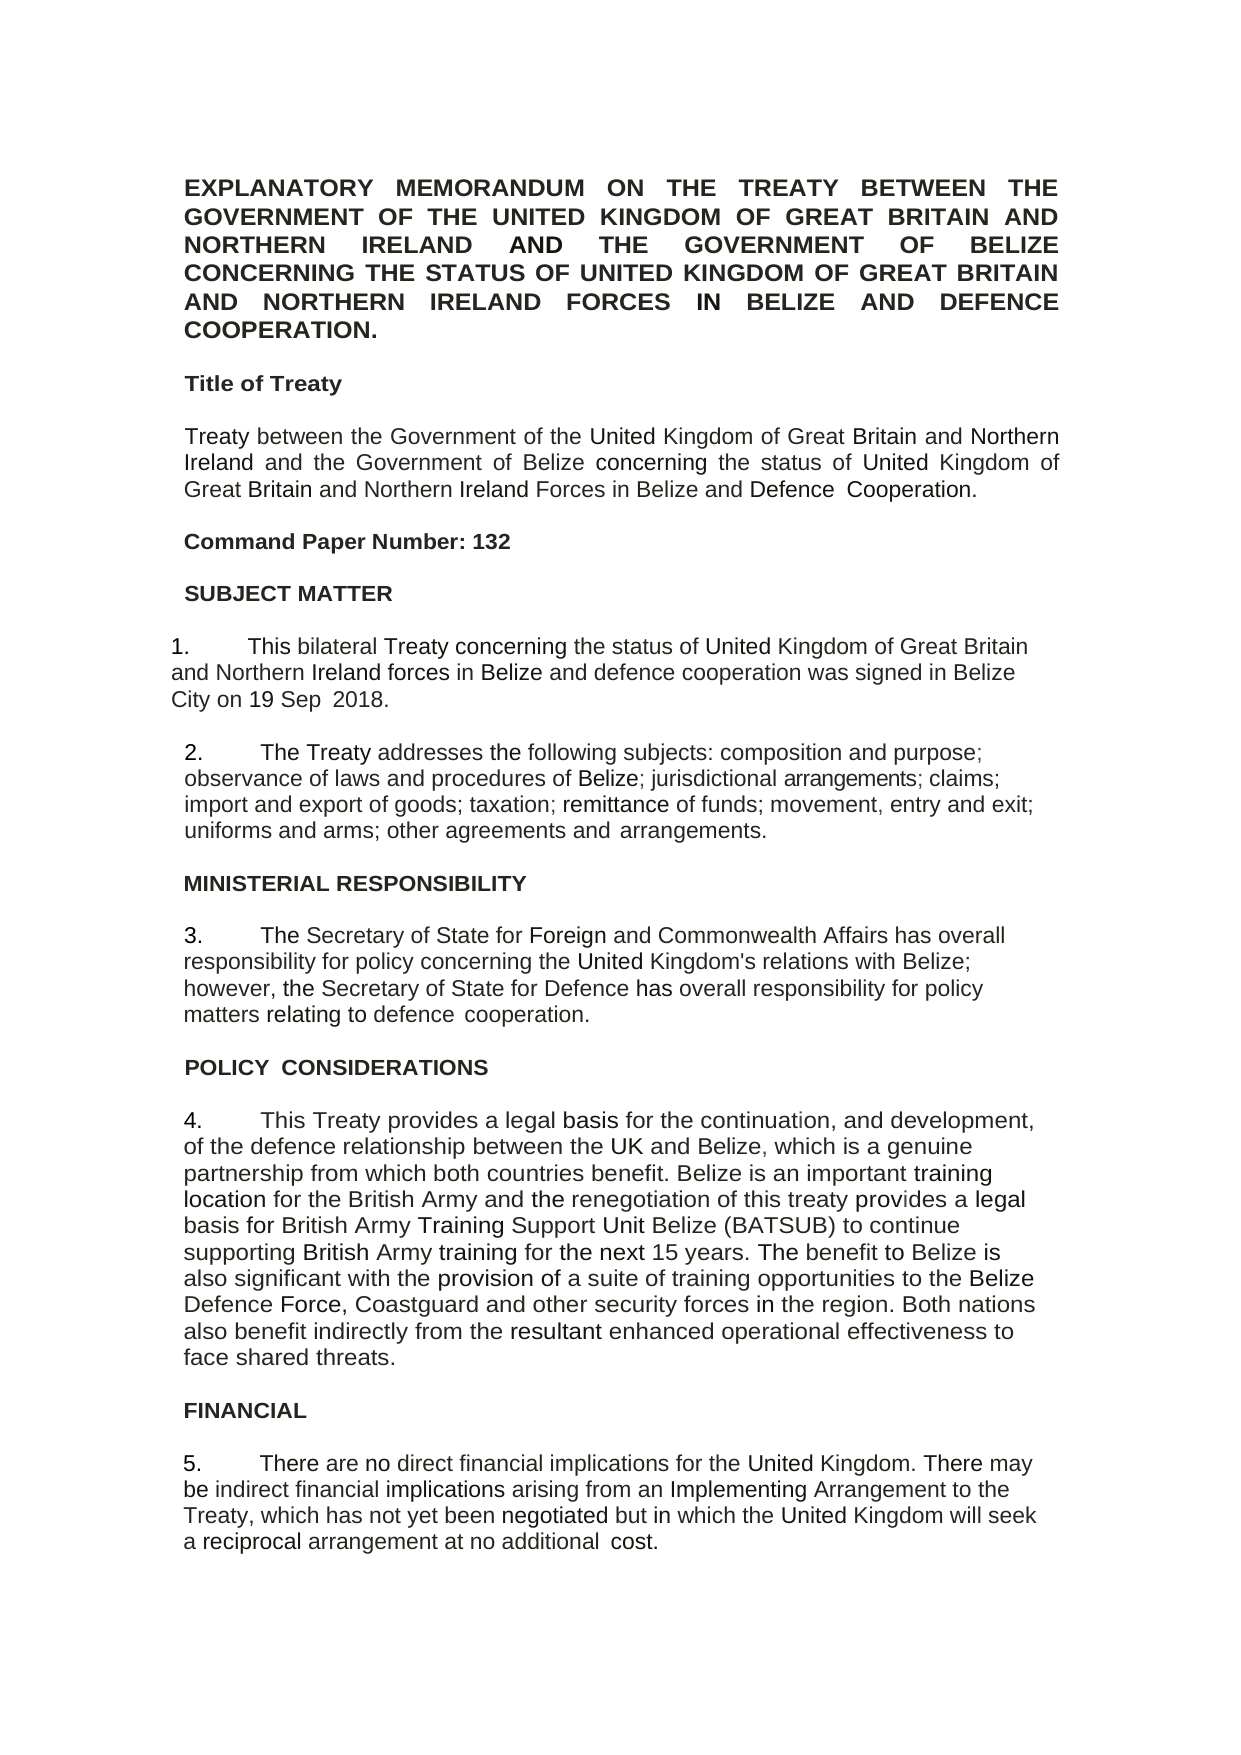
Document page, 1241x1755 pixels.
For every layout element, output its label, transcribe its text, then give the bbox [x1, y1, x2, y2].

list There are no direct financial implications for the United Kingdom. There may be indirect financial implications arising from an Implementing Arrangement to the Treaty, which has not yet been negotiated but in which the United Kingdom will seek a reciprocal arrangement at no additional cost. [183, 1451, 1046, 1555]
text POLICY CONSIDERATIONS [184, 1055, 1068, 1080]
text FINANCIAL [183, 1398, 1068, 1423]
list This Treaty provides a legal basis for the continuation, and development, of the defence relationship between the UK and Belize, which is a genuine partnership from which both countries benefit. Belize is an important training location for the British Army and the renegotiation of this treaty provides a legal basis for British Army Training Support Unit Belize (BATSUB) to continue supporting British Army training for the next 15 years. The benefit to Belize is also significant with the provision of a suite of training opportunities to the Belize Defence Force, Coastguard and other security forces in the region. Both nations also benefit indirectly from the resultant enhanced operational effectiveness to face shared threats. [183, 1107, 1050, 1370]
text Title of Treaty [184, 371, 1068, 396]
text MINISTERIAL RESPONSIBILITY [183, 871, 1068, 896]
list The Secretary of State for Foreign and Commonwealth Affairs has overall responsibility for policy concerning the United Kingdom's relations with Belize; however, the Secretary of State for Defence has overall responsibility for policy matters relating to defence cooperation. [183, 922, 1013, 1027]
list The Treaty addresses the following subjects: composition and purpose; observance of laws and procedures of Belize; jurisdictional arrangements; claims; import and export of goods; taxation; remittance of funds; movement, entry and exit; uniforms and arms; other agreements and arrangements. [184, 739, 1044, 844]
text Command Paper Number: 132 SUBJECT MATTER [184, 529, 564, 606]
list This bilateral Treaty concerning the status of United Kingdom of Great Britain and Northern Ireland forces in Belize and defence cooperation was signed in Belize City on 19 Sep 2018. [171, 633, 1049, 712]
text Treaty between the Government of the United Kingdom of Great Britain and Northern Ireland and the Government of Belize concerning the status of United Kingdom of Great Britain and Northern Ireland Forces in Belize and Defence Cooperation. [184, 423, 1059, 502]
text EXPLANATORY MEMORANDUM ON THE TREATY BETWEEN THE GOVERNMENT OF THE UNITED KINGDOM OF GREAT BRITAIN AND NORTHERN IRELAND AND THE GOVERNMENT OF BELIZE CONCERNING THE STATUS OF UNITED KINGDOM OF GREAT BRITAIN AND NORTHERN IRELAND FORCES IN BELIZE AND DEFENCE COOPERATION. [184, 174, 1059, 343]
